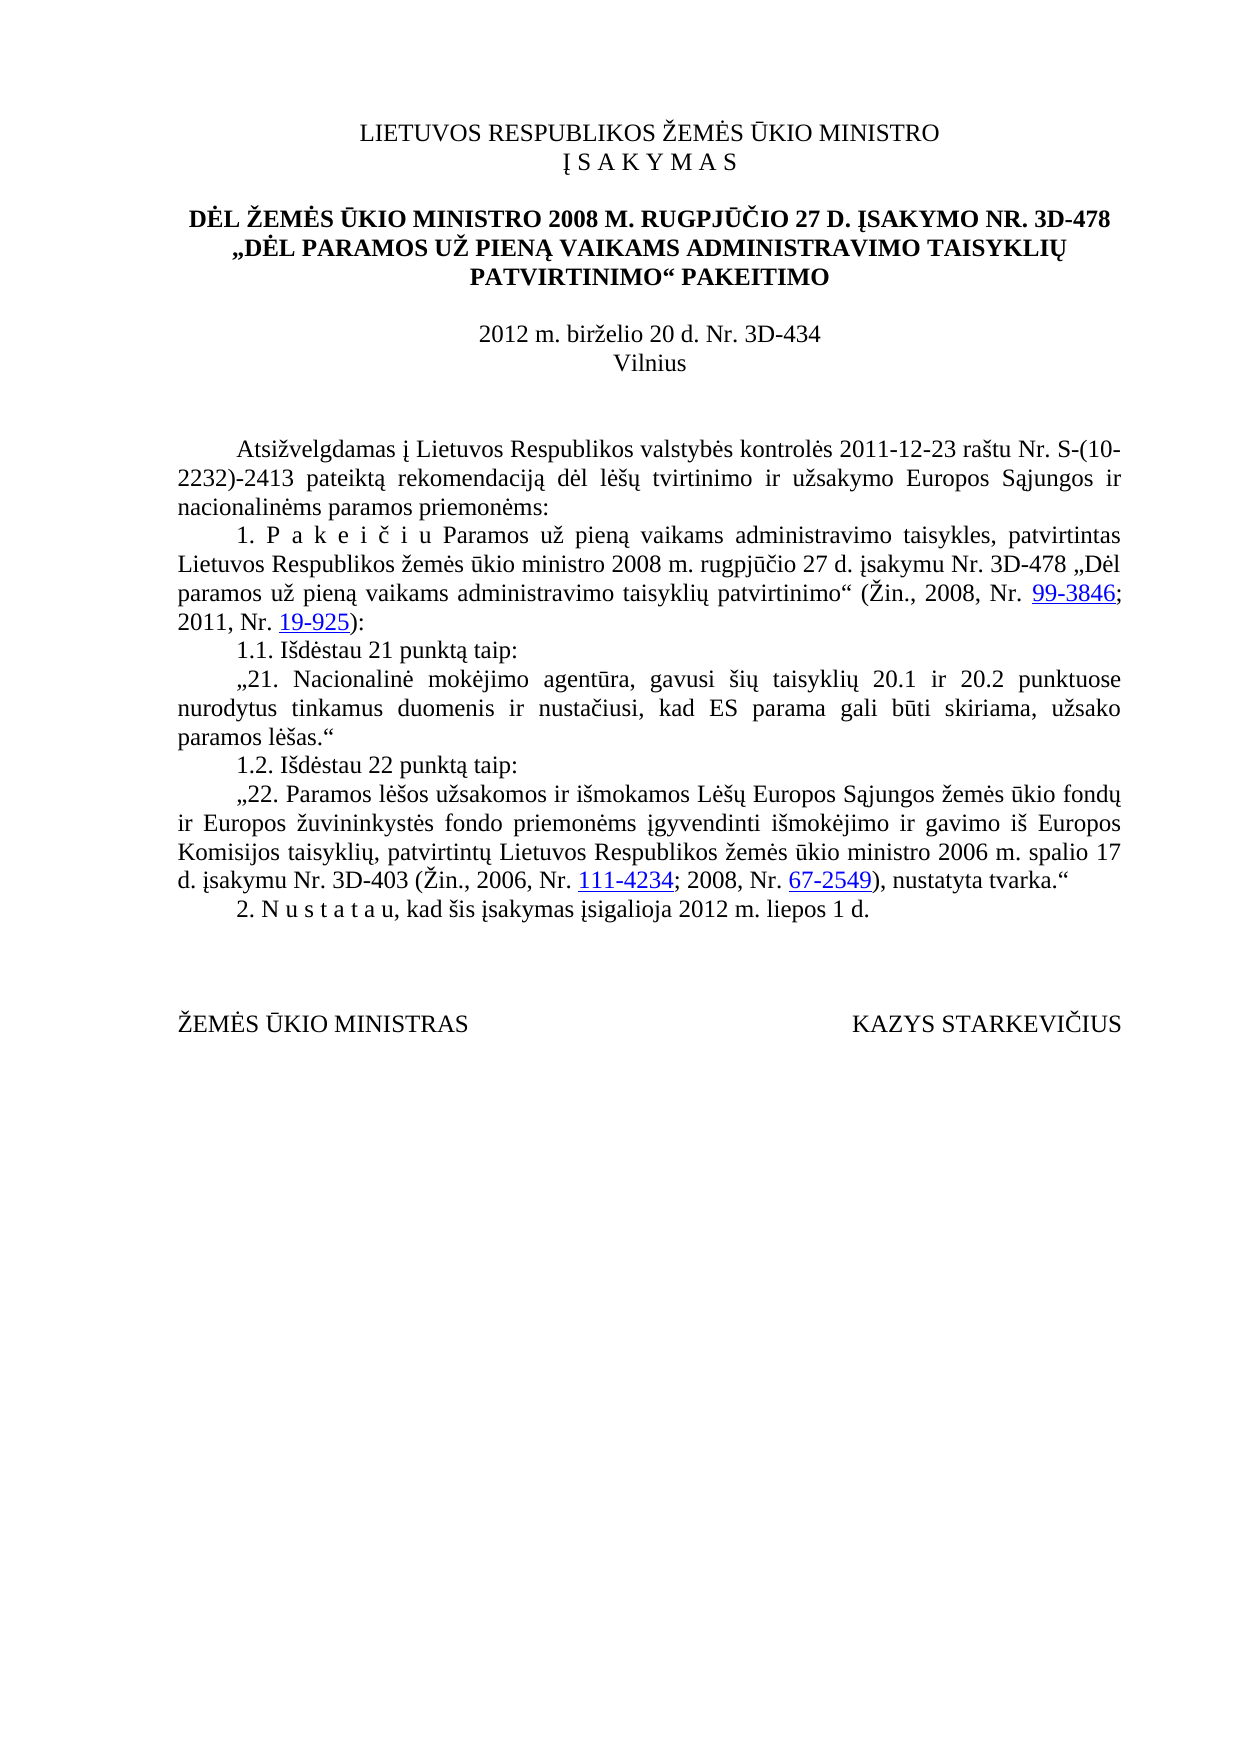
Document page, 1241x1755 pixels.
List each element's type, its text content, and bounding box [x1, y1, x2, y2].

text 1.1. Išdėstau 21 punktą taip: [177, 636, 1122, 664]
text „22. Paramos lėšos užsakomos ir išmokamos Lėšų Europos Sąjungos žemės ūkio fondų ir Europos žuvininkystės fondo priemonėms įgyvendinti išmokėjimo ir gavimo iš Europos Komisijos taisyklių, patvirtintų Lietuvos Respublikos žemės ūkio ministro 2006 m. spalio 17 d. įsakymu Nr. 3D-403 (Žin., 2006, Nr. 111-4234; 2008, Nr. 67-2549), nustatyta tvarka.“ [177, 779, 1122, 894]
text LIETUVOS RESPUBLIKOS ŽEMĖS ŪKIO MINISTRO [177, 118, 1122, 147]
text DĖL ŽEMĖS ŪKIO MINISTRO 2008 M. RUGPJŪČIO 27 D. ĮSAKYMO Nr. 3D-478 „DĖL PARAMOS UŽ PIENĄ VAIKAMS ADMINISTRAVIMO TAISYKLIŲ PATVIRTINIMO“ PAKEITIMO [177, 204, 1122, 291]
text Į S A K Y M A S [177, 147, 1122, 176]
text Žemės ūkio ministras Kazys Starkevičius [177, 1009, 1122, 1038]
text 2012 m. birželio 20 d. Nr. 3D-434 [177, 319, 1122, 348]
text „21. Nacionalinė mokėjimo agentūra, gavusi šių taisyklių 20.1 ir 20.2 punktuose nurodytus tinkamus duomenis ir nustačiusi, kad ES parama gali būti skiriama, užsako paramos lėšas.“ [177, 664, 1122, 751]
text 1.2. Išdėstau 22 punktą taip: [177, 751, 1122, 779]
text Atsižvelgdamas į Lietuvos Respublikos valstybės kontrolės 2011-12-23 raštu Nr. S-(10-2232)-2413 pateiktą rekomendaciją dėl lėšų tvirtinimo ir užsakymo Europos Sąjungos ir nacionalinėms paramos priemonėms: [177, 434, 1122, 521]
text 1. P a k e i č i u Paramos už pieną vaikams administravimo taisykles, patvirtintas Lietuvos Respublikos žemės ūkio ministro 2008 m. rugpjūčio 27 d. įsakymu Nr. 3D-478 „Dėl paramos už pieną vaikams administravimo taisyklių patvirtinimo“ (Žin., 2008, Nr. 99-3846; 2011, Nr. 19-925): [177, 521, 1122, 636]
text 2. N u s t a t a u, kad šis įsakymas įsigalioja 2012 m. liepos 1 d. [177, 894, 1122, 923]
text Vilnius [177, 348, 1122, 377]
